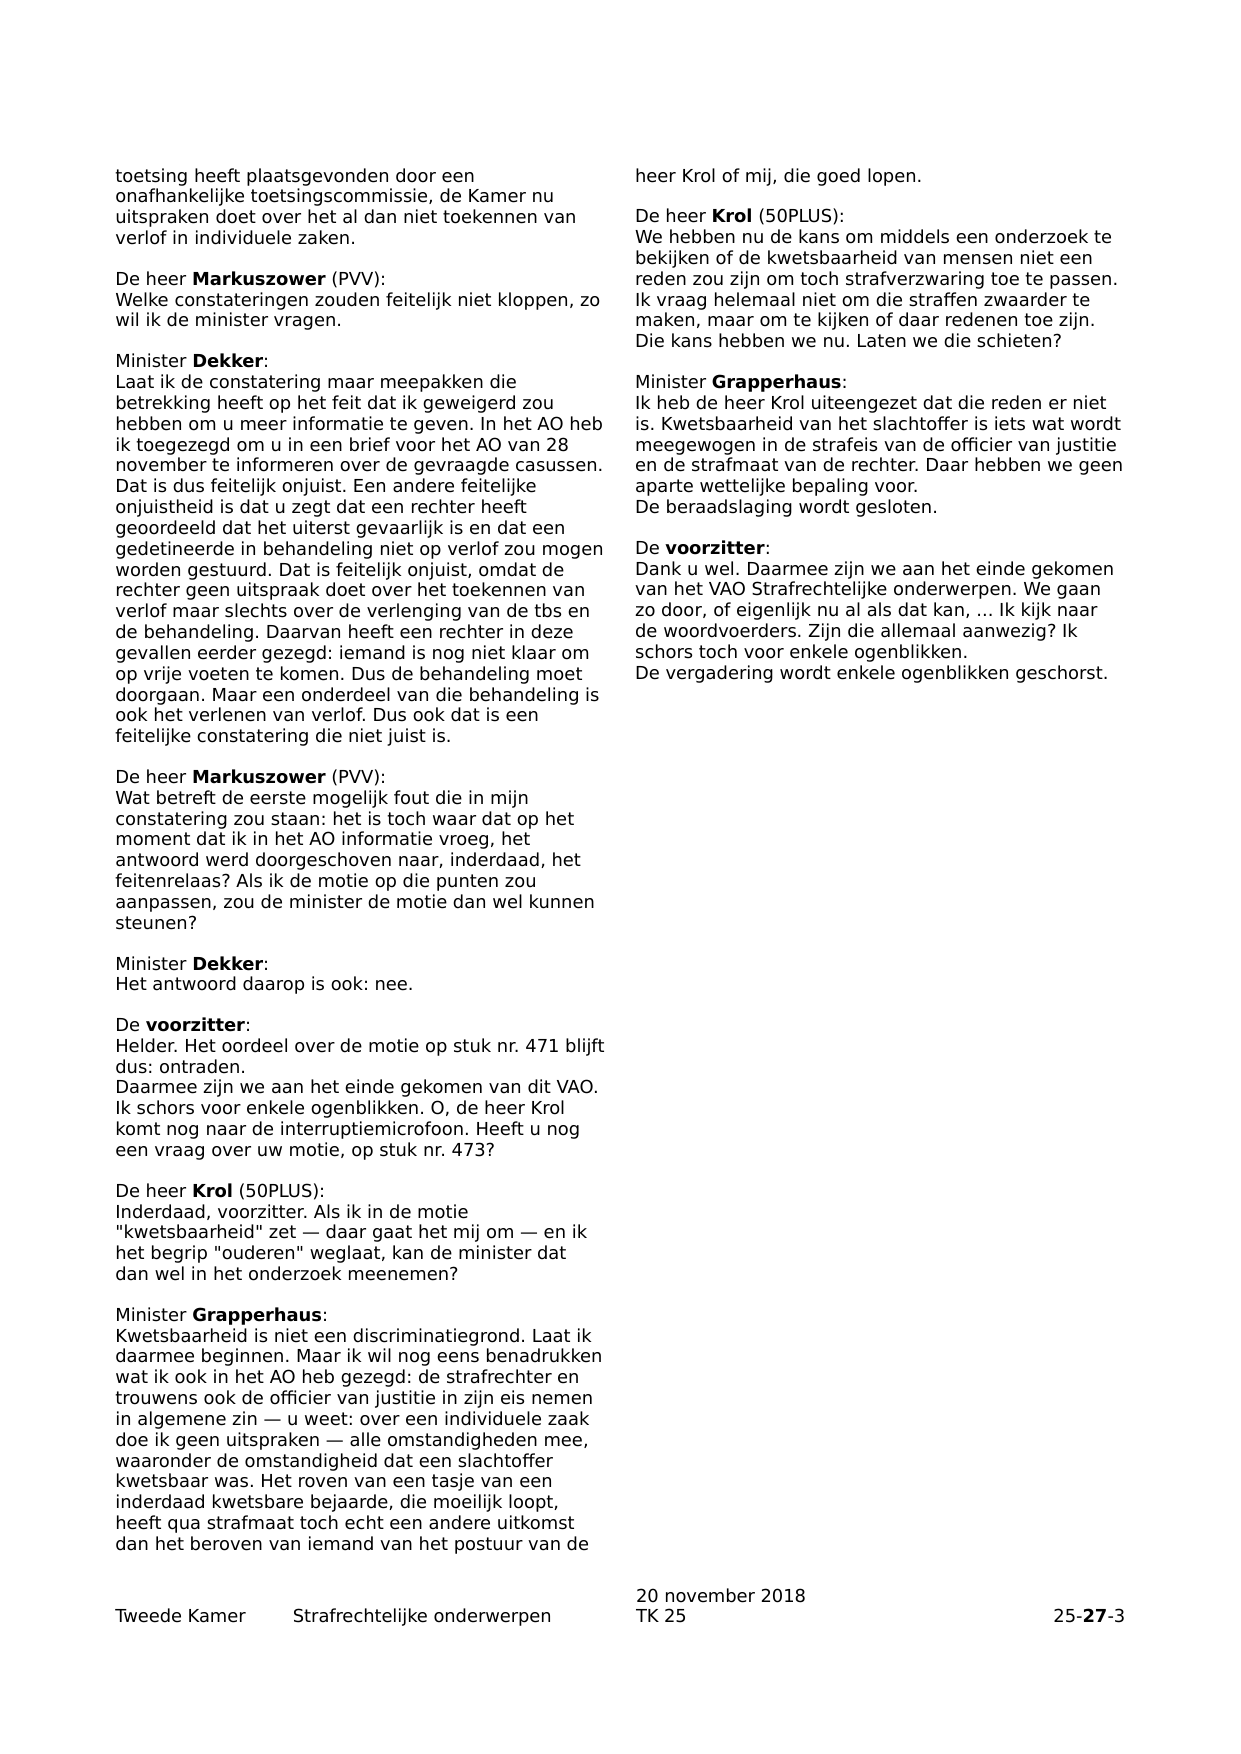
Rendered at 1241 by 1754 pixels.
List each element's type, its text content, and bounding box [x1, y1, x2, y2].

text Daarmee zijn we aan het einde gekomen van dit VAO. Ik schors voor enkele ogenblikken. O, de heer Krol komt nog naar de interruptiemicrofoon. Heeft u nog een vraag over uw motie, op stuk nr. 473? [115, 1077, 605, 1161]
text Ik heb de heer Krol uiteengezet dat die reden er niet is. Kwetsbaarheid van het slachtoffer is iets wat wordt meegewogen in de strafeis van de officier van justitie en de strafmaat van de rechter. Daar hebben we geen aparte wettelijke bepaling voor. [635, 393, 1125, 497]
text Laat ik de constatering maar meepakken die betrekking heeft op het feit dat ik geweigerd zou hebben om u meer informatie te geven. In het AO heb ik toegezegd om u in een brief voor het AO van 28 november te informeren over de gevraagde casussen. Dat is dus feitelijk onjuist. Een andere feitelijke onjuistheid is dat u zegt dat een rechter heeft geoordeeld dat het uiterst gevaarlijk is en dat een gedetineerde in behandeling niet op verlof zou mogen worden gestuurd. Dat is feitelijk onjuist, omdat de rechter geen uitspraak doet over het toekennen van verlof maar slechts over de verlenging van de tbs en de behandeling. Daarvan heeft een rechter in deze gevallen eerder gezegd: iemand is nog niet klaar om op vrije voeten te komen. Dus de behandeling moet doorgaan. Maar een onderdeel van die behandeling is ook het verlenen van verlof. Dus ook dat is een feitelijke constatering die niet juist is. [115, 372, 605, 747]
text De voorzitter: [115, 1015, 605, 1036]
text Minister Dekker: [115, 351, 605, 372]
text heer Krol of mij, die goed lopen. [635, 165, 1125, 186]
text De beraadslaging wordt gesloten. [635, 497, 1125, 518]
text De vergadering wordt enkele ogenblikken geschorst. [635, 662, 1125, 683]
text We hebben nu de kans om middels een onderzoek te bekijken of de kwetsbaarheid van mensen niet een reden zou zijn om toch strafverzwaring toe te passen. Ik vraag helemaal niet om die straffen zwaarder te maken, maar om te kijken of daar redenen toe zijn. Die kans hebben we nu. Laten we die schieten? [635, 227, 1125, 352]
text Minister Grapperhaus: [635, 372, 1125, 393]
text Kwetsbaarheid is niet een discriminatiegrond. Laat ik daarmee beginnen. Maar ik wil nog eens benadrukken wat ik ook in het AO heb gezegd: de strafrechter en trouwens ook de officier van justitie in zijn eis nemen in algemene zin — u weet: over een individuele zaak doe ik geen uitspraken — alle omstandigheden mee, waaronder de omstandigheid dat een slachtoffer kwetsbaar was. Het roven van een tasje van een inderdaad kwetsbare bejaarde, die moeilijk loopt, heeft qua strafmaat toch echt een andere uitkomst dan het beroven van iemand van het postuur van de [115, 1325, 605, 1554]
text toetsing heeft plaatsgevonden door een onafhankelijke toetsingscommissie, de Kamer nu uitspraken doet over het al dan niet toekennen van verlof in individuele zaken. [115, 165, 605, 249]
text Helder. Het oordeel over de motie op stuk nr. 471 blijft dus: ontraden. [115, 1036, 605, 1077]
text Wat betreft de eerste mogelijk fout die in mijn constatering zou staan: het is toch waar dat op het moment dat ik in het AO informatie vroeg, het antwoord werd doorgeschoven naar, inderdaad, het feitenrelaas? Als ik de motie op die punten zou aanpassen, zou de minister de motie dan wel kunnen steunen? [115, 787, 605, 933]
text Dank u wel. Daarmee zijn we aan het einde gekomen van het VAO Strafrechtelijke onderwerpen. We gaan zo door, of eigenlijk nu al als dat kan, ... Ik kijk naar de woordvoerders. Zijn die allemaal aanwezig? Ik schors toch voor enkele ogenblikken. [635, 558, 1125, 662]
text De heer Krol (50PLUS): [115, 1181, 605, 1201]
text Minister Grapperhaus: [115, 1305, 605, 1325]
text Het antwoord daarop is ook: nee. [115, 974, 605, 995]
text Minister Dekker: [115, 953, 605, 974]
text De heer Markuszower (PVV): [115, 767, 605, 787]
text De heer Markuszower (PVV): [115, 269, 605, 289]
text De voorzitter: [635, 538, 1125, 558]
text Inderdaad, voorzitter. Als ik in de motie "kwetsbaarheid" zet — daar gaat het mij om — en ik het begrip "ouderen" weglaat, kan de minister dat dan wel in het onderzoek meenemen? [115, 1201, 605, 1285]
text Welke constateringen zouden feitelijk niet kloppen, zo wil ik de minister vragen. [115, 289, 605, 331]
text De heer Krol (50PLUS): [635, 206, 1125, 227]
